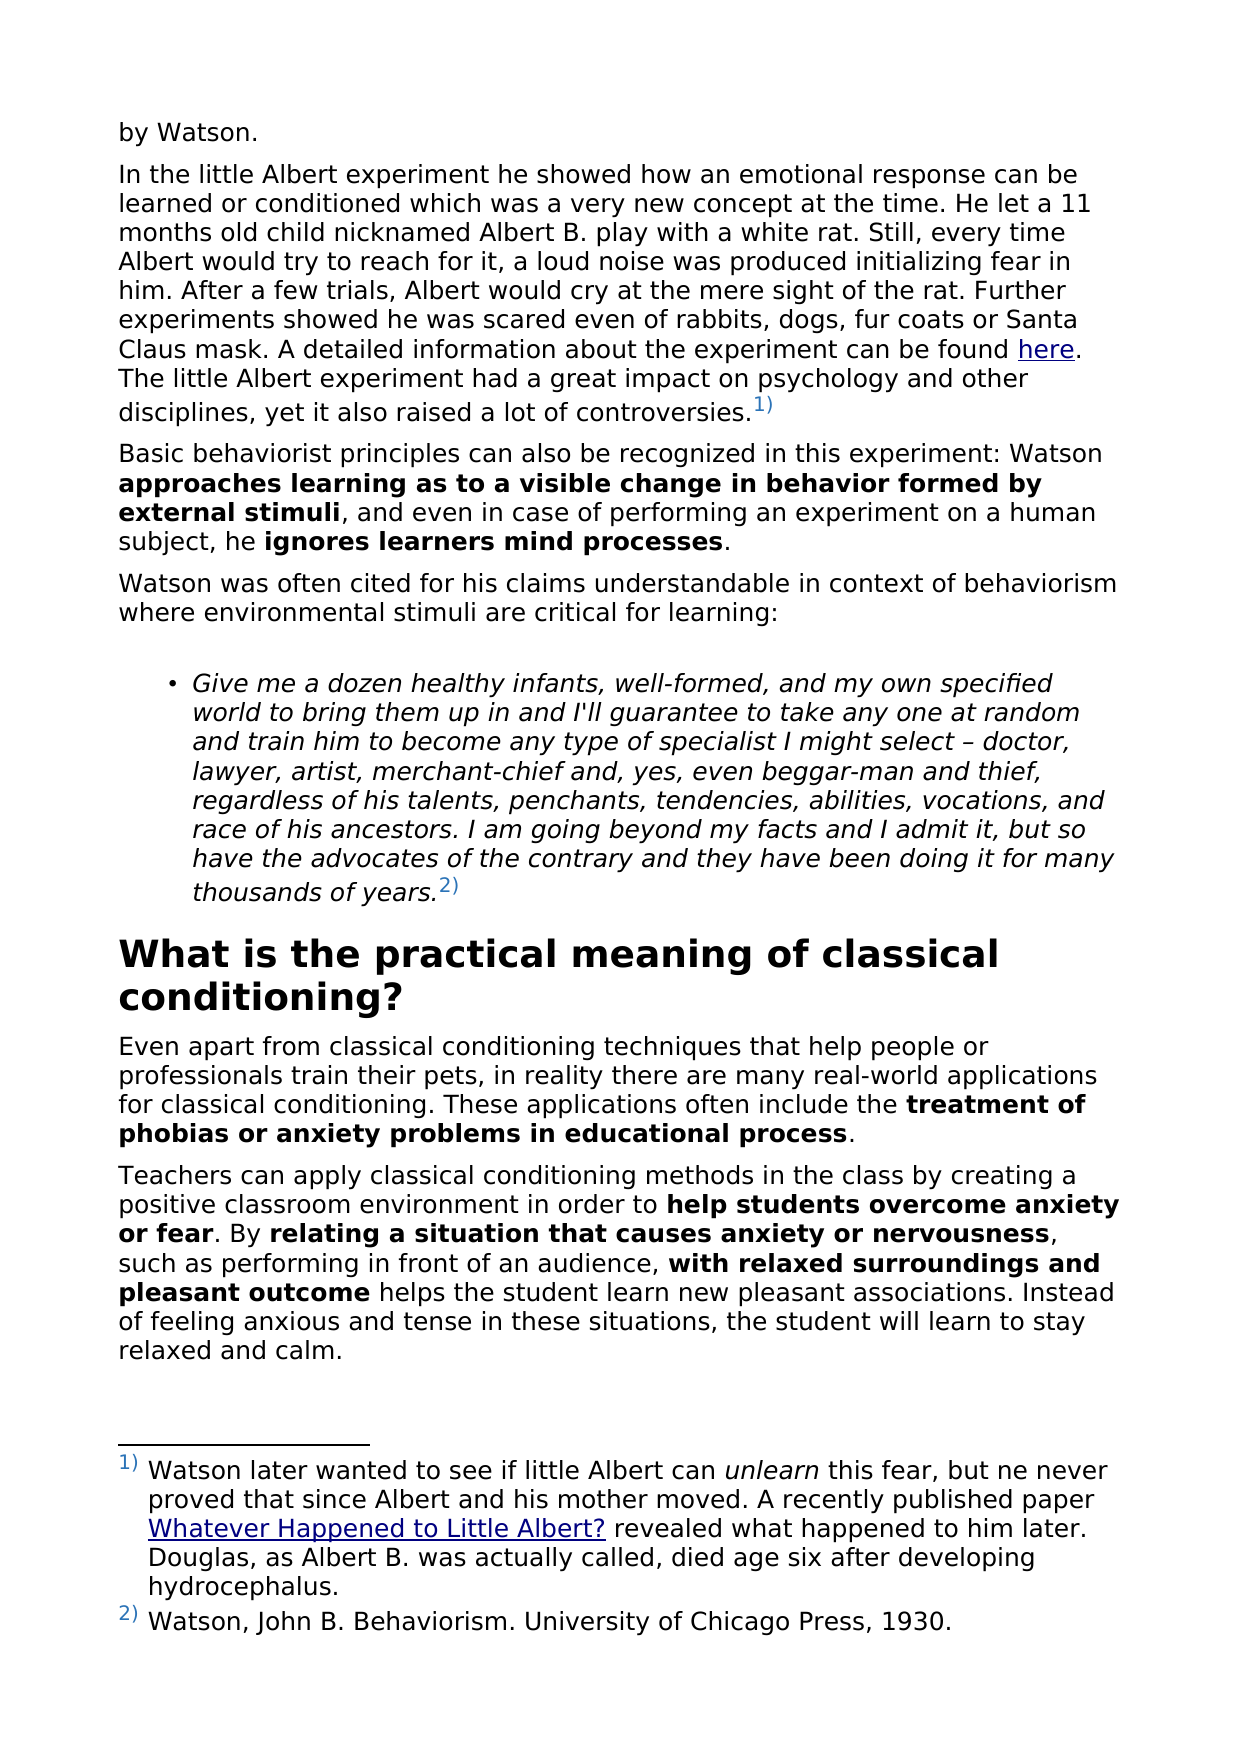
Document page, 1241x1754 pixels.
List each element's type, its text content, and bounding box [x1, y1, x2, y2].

text Teachers can apply classical conditioning methods in the class by creating a positive classroom environment in order to help students overcome anxiety or fear. By relating a situation that causes anxiety or nervousness, such as performing in front of an audience, with relaxed surroundings and pleasant outcome helps the student learn new pleasant associations. Instead of feeling anxious and tense in these situations, the student will learn to stay relaxed and calm. [118, 1161, 1122, 1366]
subtitle What is the practical meaning of classical conditioning? [118, 932, 1122, 1020]
text Basic behaviorist principles can also be recognized in this experiment: Watson approaches learning as to a visible change in behavior formed by external stimuli, and even in case of performing an experiment on a human subject, he ignores learners mind processes. [118, 440, 1122, 556]
text Watson later wanted to see if little Albert can unlearn this fear, but ne never proved that since Albert and his mother moved. A recently published paper Whatever Happened to Little Albert? revealed what happened to him later. Douglas, as Albert B. was actually called, died age six after developing hydrocephalus. [118, 1451, 1122, 1602]
list Give me a dozen healthy infants, well-formed, and my own specified world to bring them up in and I'll guarantee to take any one at random and train him to become any type of specialist I might select – doctor, lawyer, artist, merchant-chief and, yes, even beggar-man and thief, regardless of his talents, penchants, tendencies, abilities, vocations, and race of his ancestors. I am going beyond my facts and I admit it, but so have the advocates of the contrary and they have been doing it for many thousands of years. [177, 669, 1122, 907]
list Watson, John B. Behaviorism. University of Chicago Press, 1930. [118, 1602, 1122, 1636]
text In the little Albert experiment he showed how an emotional response can be learned or conditioned which was a very new concept at the time. He let a 11 months old child nicknamed Albert B. play with a white rat. Still, every time Albert would try to reach for it, a loud noise was produced initializing fear in him. After a few trials, Albert would cry at the mere sight of the rat. Further experiments showed he was scared even of rabbits, dogs, fur coats or Santa Claus mask. A detailed information about the experiment can be found here. The little Albert experiment had a great impact on psychology and other disciplines, yet it also raised a lot of controversies. [118, 160, 1122, 427]
text by Watson. [118, 118, 1122, 147]
text Watson was often cited for his claims understandable in context of behaviorism where environmental stimuli are critical for learning: [118, 569, 1122, 627]
text Even apart from classical conditioning techniques that help people or professionals train their pets, in reality there are many real-world applications for classical conditioning. These applications often include the treatment of phobias or anxiety problems in educational process. [118, 1032, 1122, 1149]
